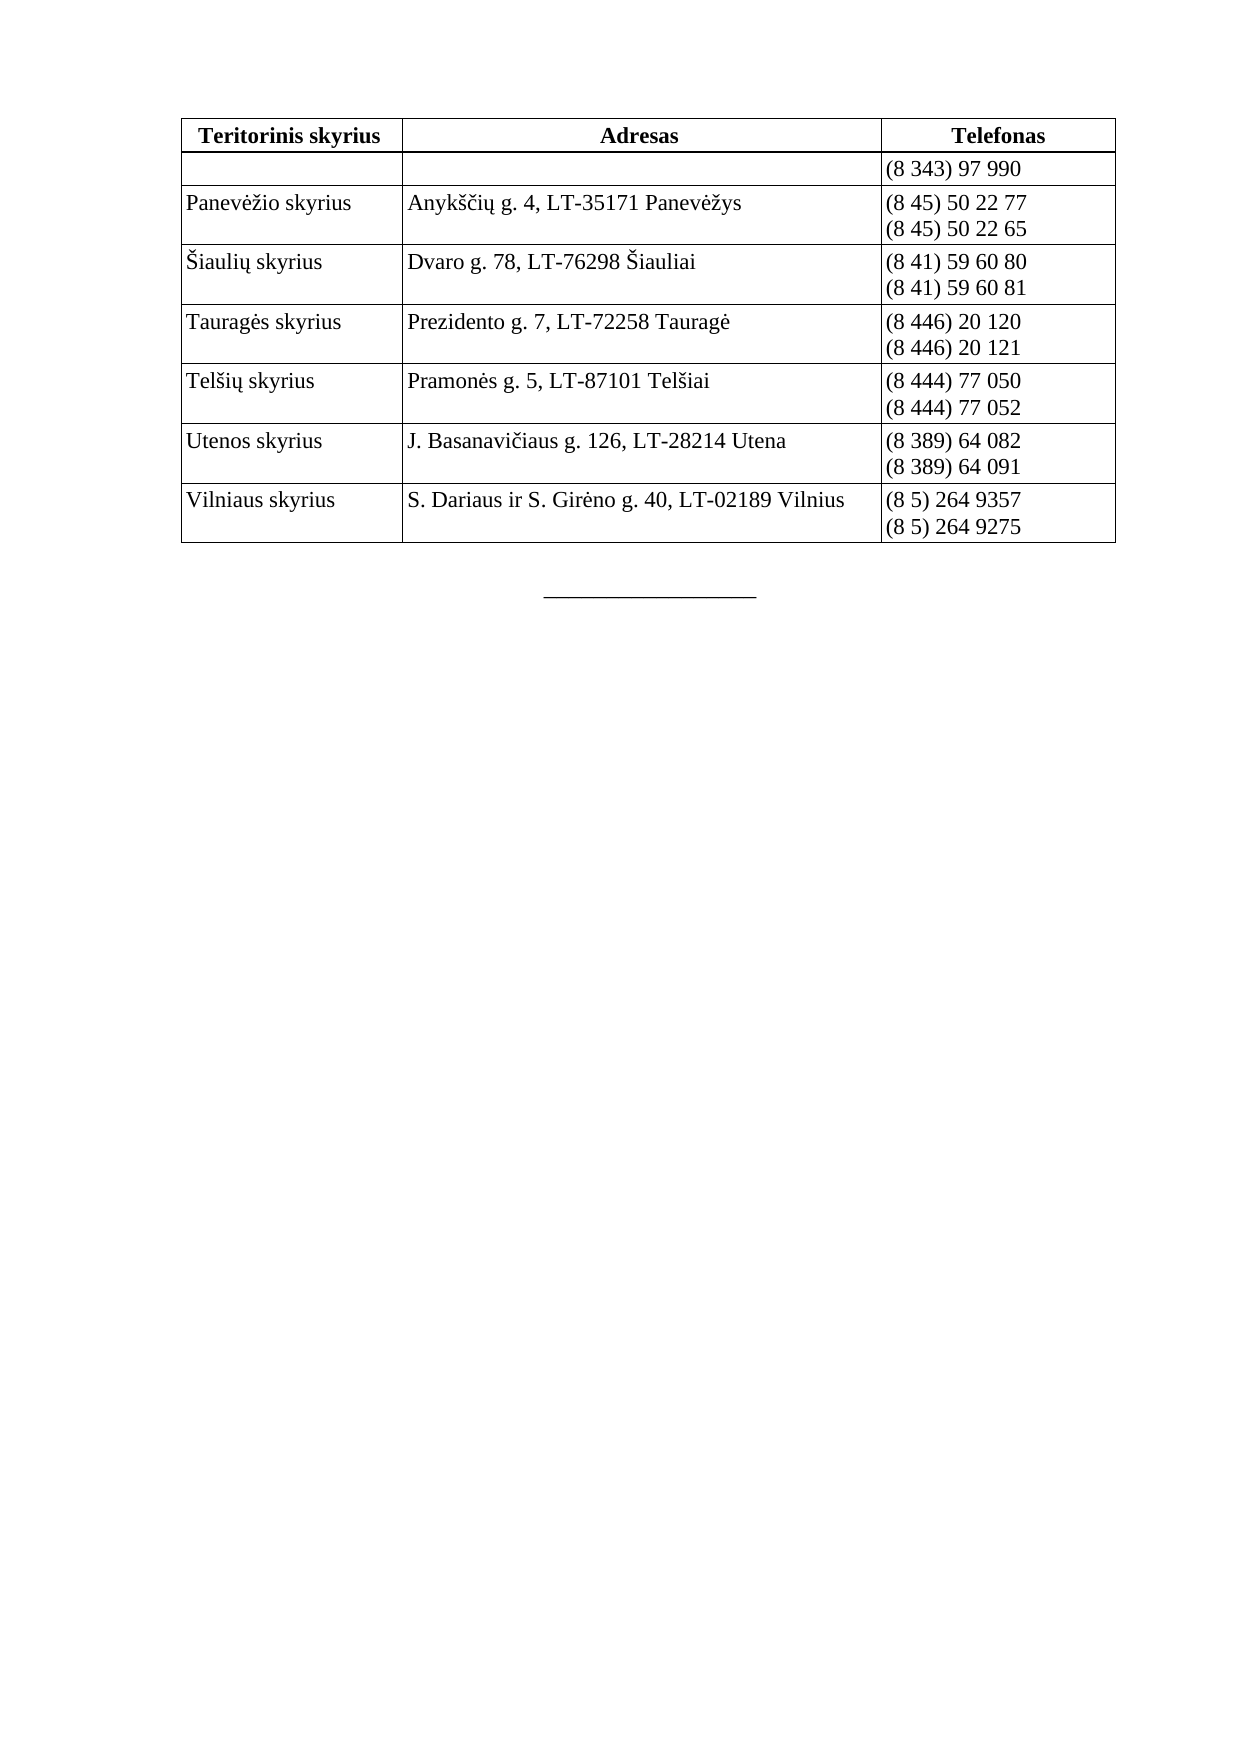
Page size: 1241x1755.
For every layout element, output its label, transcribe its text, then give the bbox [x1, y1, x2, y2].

table_cell (8 45) 50 22 77 (8 45) 50 22 65 [882, 186, 1115, 244]
table_cell Telšių skyrius [182, 364, 402, 423]
table_cell Anykščių g. 4, LT-35171 Panevėžys [403, 186, 881, 244]
table_cell S. Dariaus ir S. Girėno g. 40, LT-02189 Vilnius [403, 484, 881, 542]
table_header Teritorinis skyrius [182, 119, 402, 151]
table_cell (8 446) 20 120 (8 446) 20 121 [882, 305, 1115, 363]
table_header Adresas [403, 119, 881, 151]
table_cell J. Basanavičiaus g. 126, LT-28214 Utena [403, 424, 881, 482]
table_cell (8 444) 77 050 (8 444) 77 052 [882, 364, 1115, 423]
table_cell (8 41) 59 60 80 (8 41) 59 60 81 [882, 245, 1115, 304]
table_cell Dvaro g. 78, LT-76298 Šiauliai [403, 245, 881, 304]
table_cell Utenos skyrius [182, 424, 402, 482]
table_cell (8 389) 64 082 (8 389) 64 091 [882, 424, 1115, 482]
table_cell Tauragės skyrius [182, 305, 402, 363]
table_cell [182, 153, 402, 184]
table_cell (8 343) 97 990 [882, 153, 1115, 184]
table_cell Prezidento g. 7, LT-72258 Tauragė [403, 305, 881, 363]
table_cell Panevėžio skyrius [182, 186, 402, 244]
table_cell Pramonės g. 5, LT-87101 Telšiai [403, 364, 881, 423]
table_cell (8 5) 264 9357 (8 5) 264 9275 [882, 484, 1115, 542]
table_cell [403, 153, 881, 184]
table_cell Vilniaus skyrius [182, 484, 402, 542]
table_header Telefonas [882, 119, 1115, 151]
table_cell Šiaulių skyrius [182, 245, 402, 304]
text _________________ [177, 572, 1122, 601]
